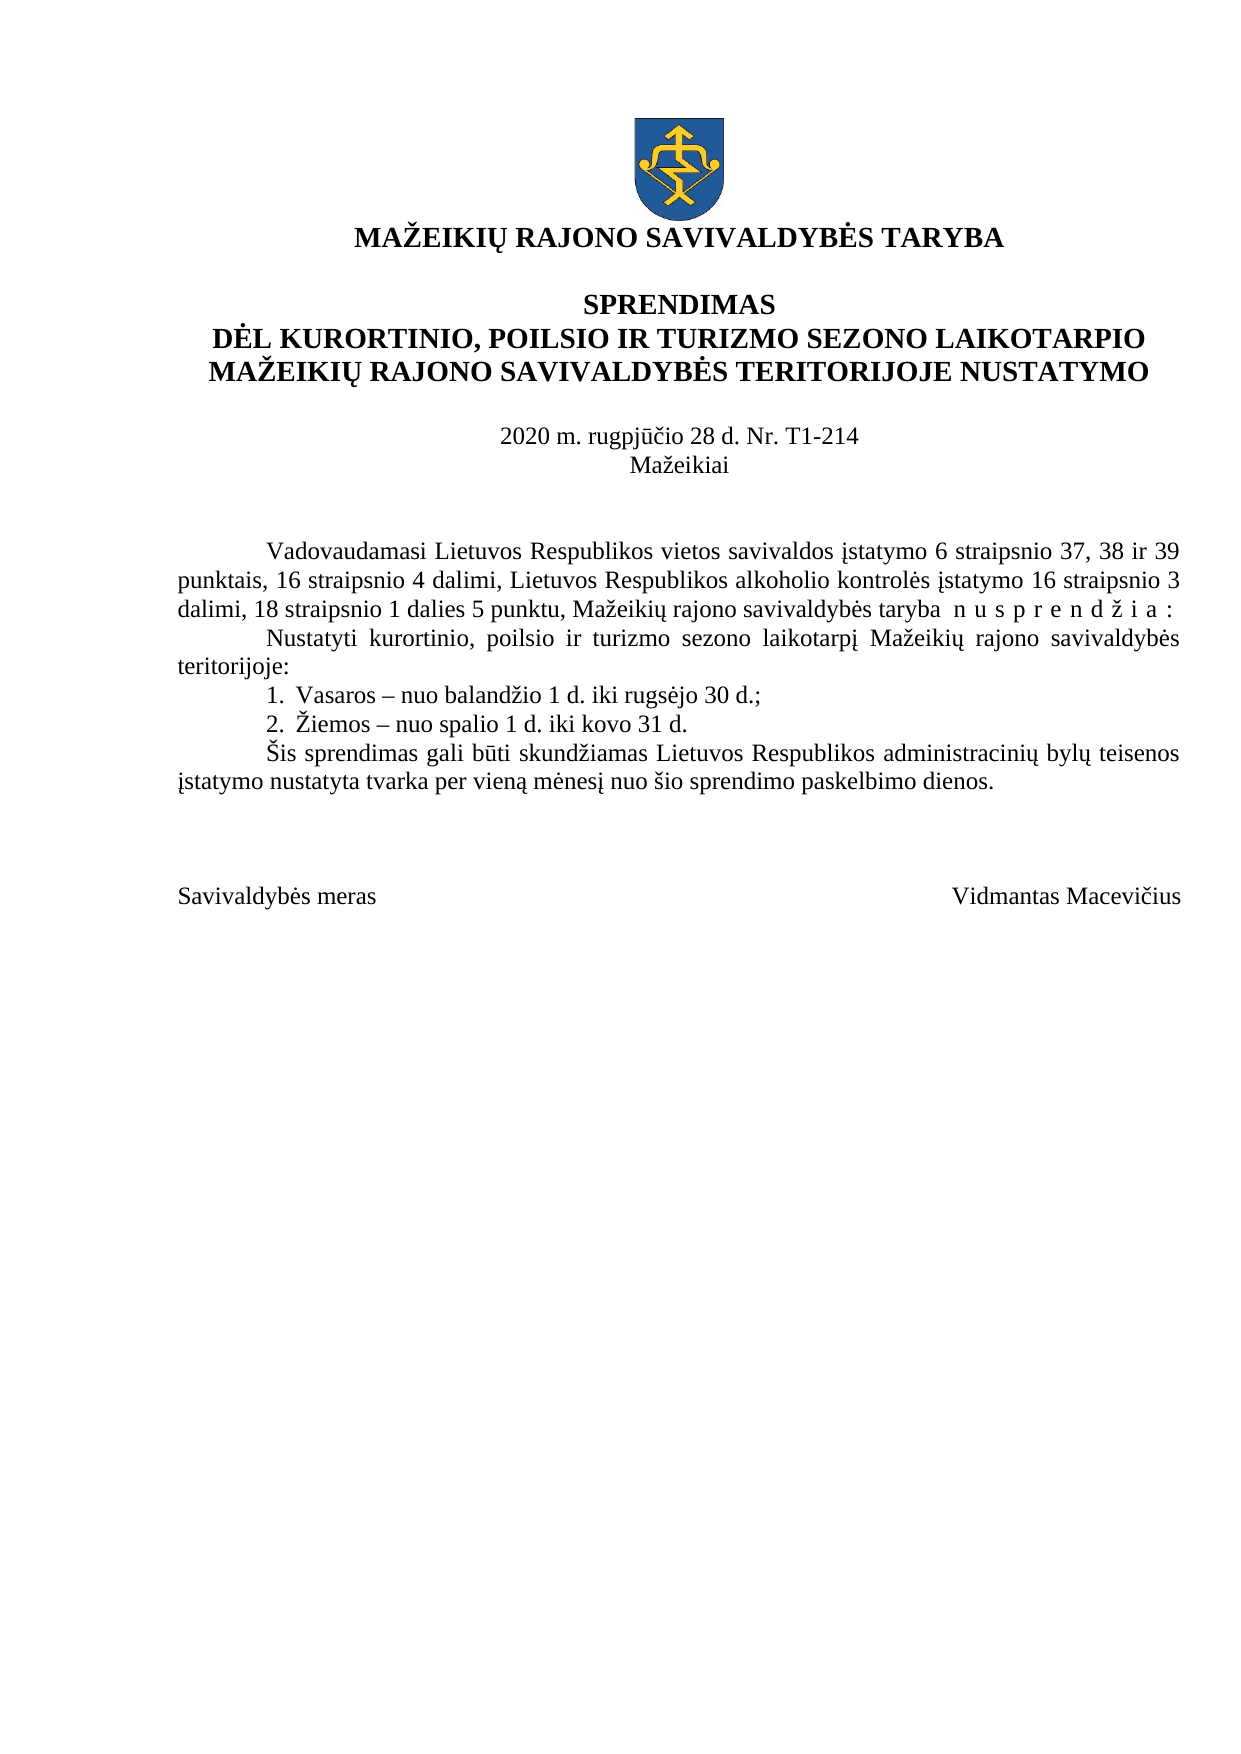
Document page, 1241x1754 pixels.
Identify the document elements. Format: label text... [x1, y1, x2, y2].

text DĖL KURORTINIO, POILSIO IR TURIZMO SEZONO LAIKOTARPIO MAŽEIKIŲ RAJONO SAVIVALDYBĖS TERITORIJOJE NUSTATYMO [177, 321, 1181, 388]
text MAŽEIKIŲ RAJONO SAVIVALDYBĖS TARYBA [177, 220, 1181, 254]
text SPRENDIMAS [177, 287, 1181, 321]
text 2020 m. rugpjūčio 28 d. Nr. T1-214 [177, 421, 1181, 450]
text Savivaldybės meras Vidmantas Macevičius [177, 881, 1181, 910]
text 1. Vasaros – nuo balandžio 1 d. iki rugsėjo 30 d.; [177, 680, 1181, 709]
text Mažeikiai [177, 450, 1181, 479]
text Vadovaudamasi Lietuvos Respublikos vietos savivaldos įstatymo 6 straipsnio 37, 38 ir 39 punktais, 16 straipsnio 4 dalimi, Lietuvos Respublikos alkoholio kontrolės įstatymo 16 straipsnio 3 dalimi, 18 straipsnio 1 dalies 5 punktu, Mažeikių rajono savivaldybės taryba nusprendžia: [177, 536, 1181, 623]
text 2. Žiemos – nuo spalio 1 d. iki kovo 31 d. [177, 709, 1181, 738]
text Šis sprendimas gali būti skundžiamas Lietuvos Respublikos administracinių bylų teisenos įstatymo nustatyta tvarka per vieną mėnesį nuo šio sprendimo paskelbimo dienos. [177, 738, 1181, 795]
text Nustatyti kurortinio, poilsio ir turizmo sezono laikotarpį Mažeikių rajono savivaldybės teritorijoje: [177, 623, 1181, 680]
